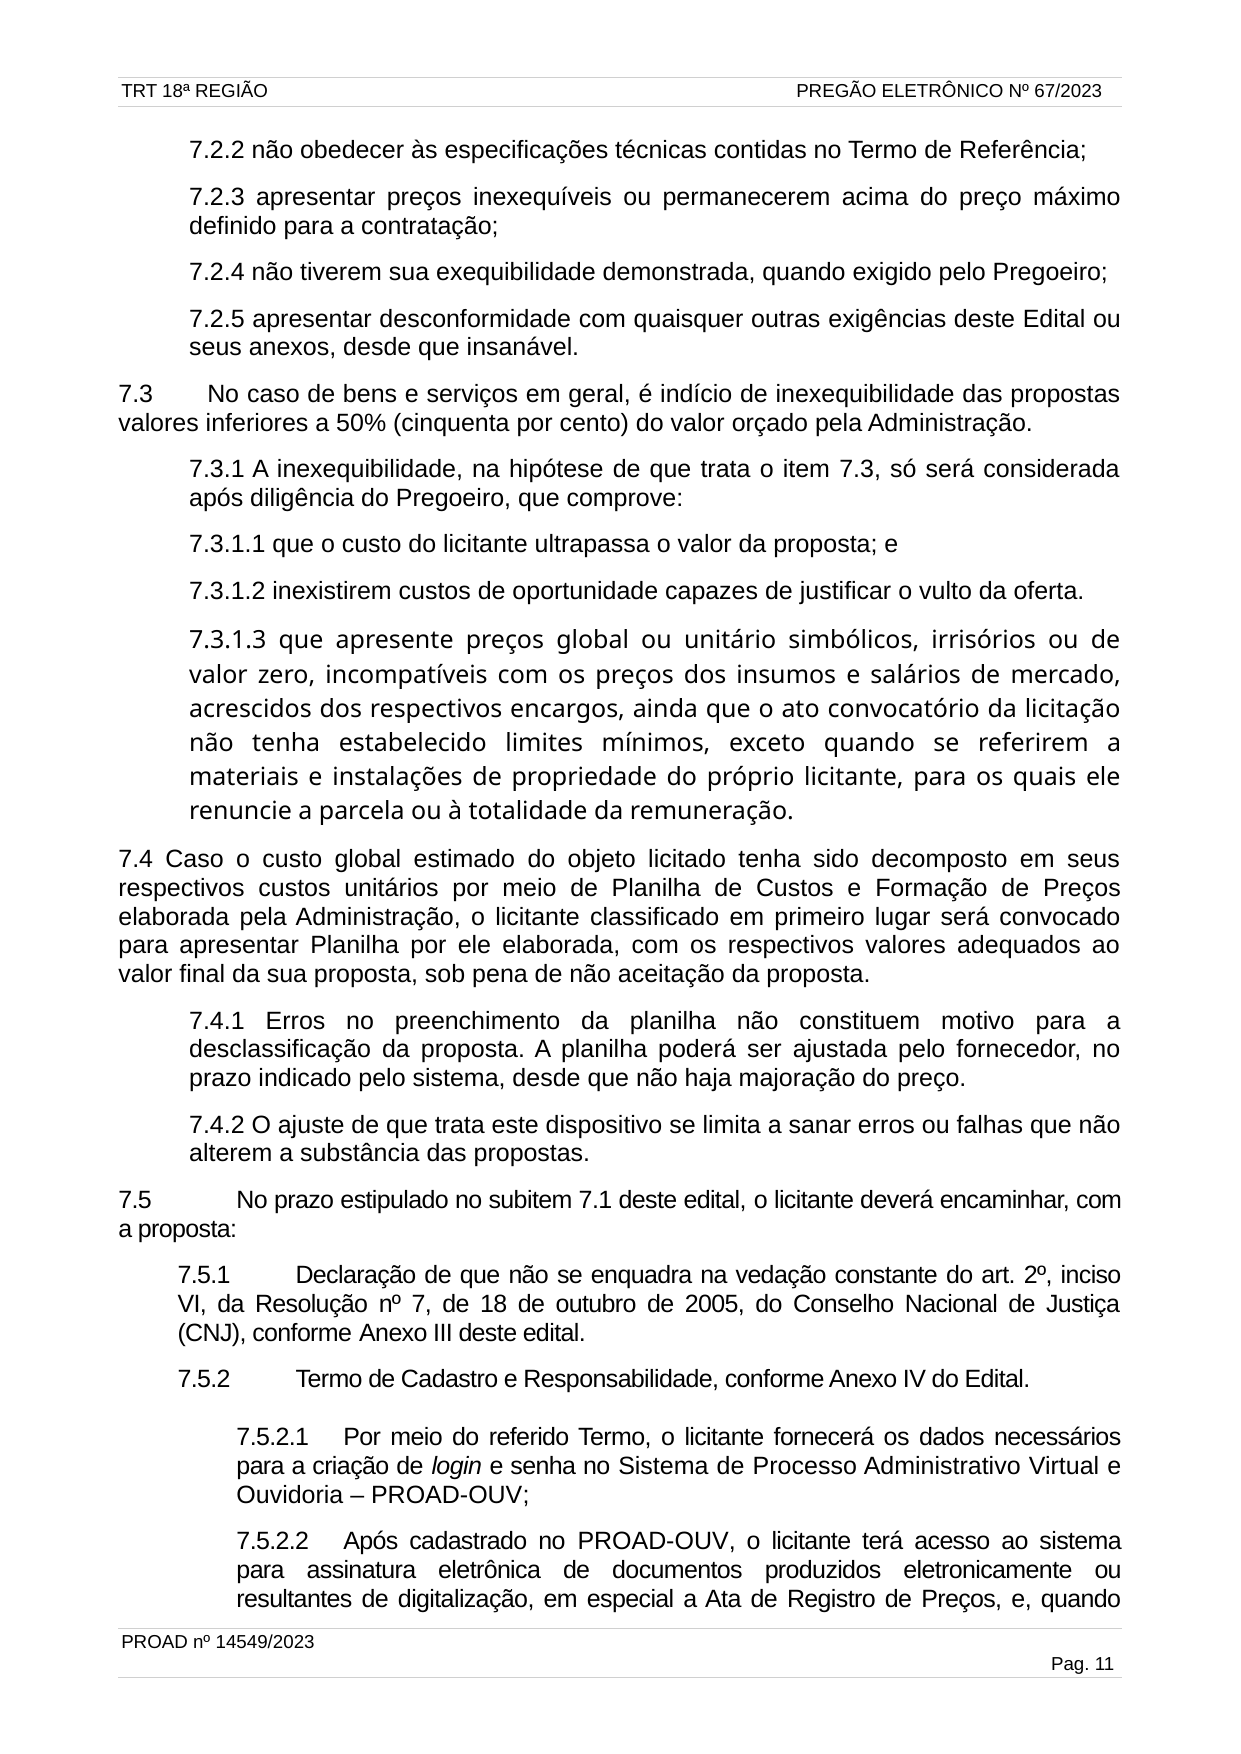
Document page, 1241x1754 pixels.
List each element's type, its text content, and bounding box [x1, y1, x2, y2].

text 7.5 No prazo estipulado no subitem 7.1 deste edital, o licitante deverá encaminhar, com a proposta: [118, 1185, 1122, 1242]
text 7.3.1.1 que o custo do licitante ultrapassa o valor da proposta; e [189, 529, 1122, 558]
text 7.3.1 A inexequibilidade, na hipótese de que trata o item 7.3, só será considerada após diligência do Pregoeiro, que comprove: [189, 454, 1122, 512]
text 7.3.1.3 que apresente preços global ou unitário simbólicos, irrisórios ou de valor zero, incompatíveis com os preços dos insumos e salários de mercado, acrescidos dos respectivos encargos, ainda que o ato convocatório da licitação não tenha estabelecido limites mínimos, exceto quando se referirem a materiais e instalações de propriedade do próprio licitante, para os quais ele renuncie a parcela ou à totalidade da remuneração. [189, 622, 1122, 827]
text 7.2.2 não obedecer às especificações técnicas contidas no Termo de Referência; [189, 136, 1122, 164]
text 7.5.1 Declaração de que não se enquadra na vedação constante do art. 2º, inciso VI, da Resolução nº 7, de 18 de outubro de 2005, do Conselho Nacional de Justiça (CNJ), conforme Anexo III deste edital. [177, 1260, 1122, 1346]
text 7.4 Caso o custo global estimado do objeto licitado tenha sido decomposto em seus respectivos custos unitários por meio de Planilha de Custos e Formação de Preços elaborada pela Administração, o licitante classificado em primeiro lugar será convocado para apresentar Planilha por ele elaborada, com os respectivos valores adequados ao valor final da sua proposta, sob pena de não aceitação da proposta. [118, 844, 1122, 988]
text 7.2.3 apresentar preços inexequíveis ou permanecerem acima do preço máximo definido para a contratação; [189, 182, 1122, 239]
text 7.3 No caso de bens e serviços em geral, é indício de inexequibilidade das propostas valores inferiores a 50% (cinquenta por cento) do valor orçado pela Administração. [118, 379, 1122, 436]
text 7.2.4 não tiverem sua exequibilidade demonstrada, quando exigido pelo Pregoeiro; [189, 257, 1122, 286]
text 7.5.2.2 Após cadastrado no PROAD-OUV, o licitante terá acesso ao sistema para assinatura eletrônica de documentos produzidos eletronicamente ou resultantes de digitalização, em especial a Ata de Registro de Preços, e, quando [236, 1526, 1122, 1612]
text 7.4.2 O ajuste de que trata este dispositivo se limita a sanar erros ou falhas que não alterem a substância das propostas. [189, 1110, 1122, 1167]
text 7.2.5 apresentar desconformidade com quaisquer outras exigências deste Edital ou seus anexos, desde que insanável. [189, 304, 1122, 361]
text 7.5.2 Termo de Cadastro e Responsabilidade, conforme Anexo IV do Edital. [177, 1364, 1122, 1393]
text 7.4.1 Erros no preenchimento da planilha não constituem motivo para a desclassificação da proposta. A planilha poderá ser ajustada pelo fornecedor, no prazo indicado pelo sistema, desde que não haja majoração do preço. [189, 1006, 1122, 1092]
text 7.5.2.1 Por meio do referido Termo, o licitante fornecerá os dados necessários para a criação de login e senha no Sistema de Processo Administrativo Virtual e Ouvidoria – PROAD-OUV; [236, 1422, 1122, 1508]
text 7.3.1.2 inexistirem custos de oportunidade capazes de justificar o vulto da oferta. [189, 576, 1122, 604]
